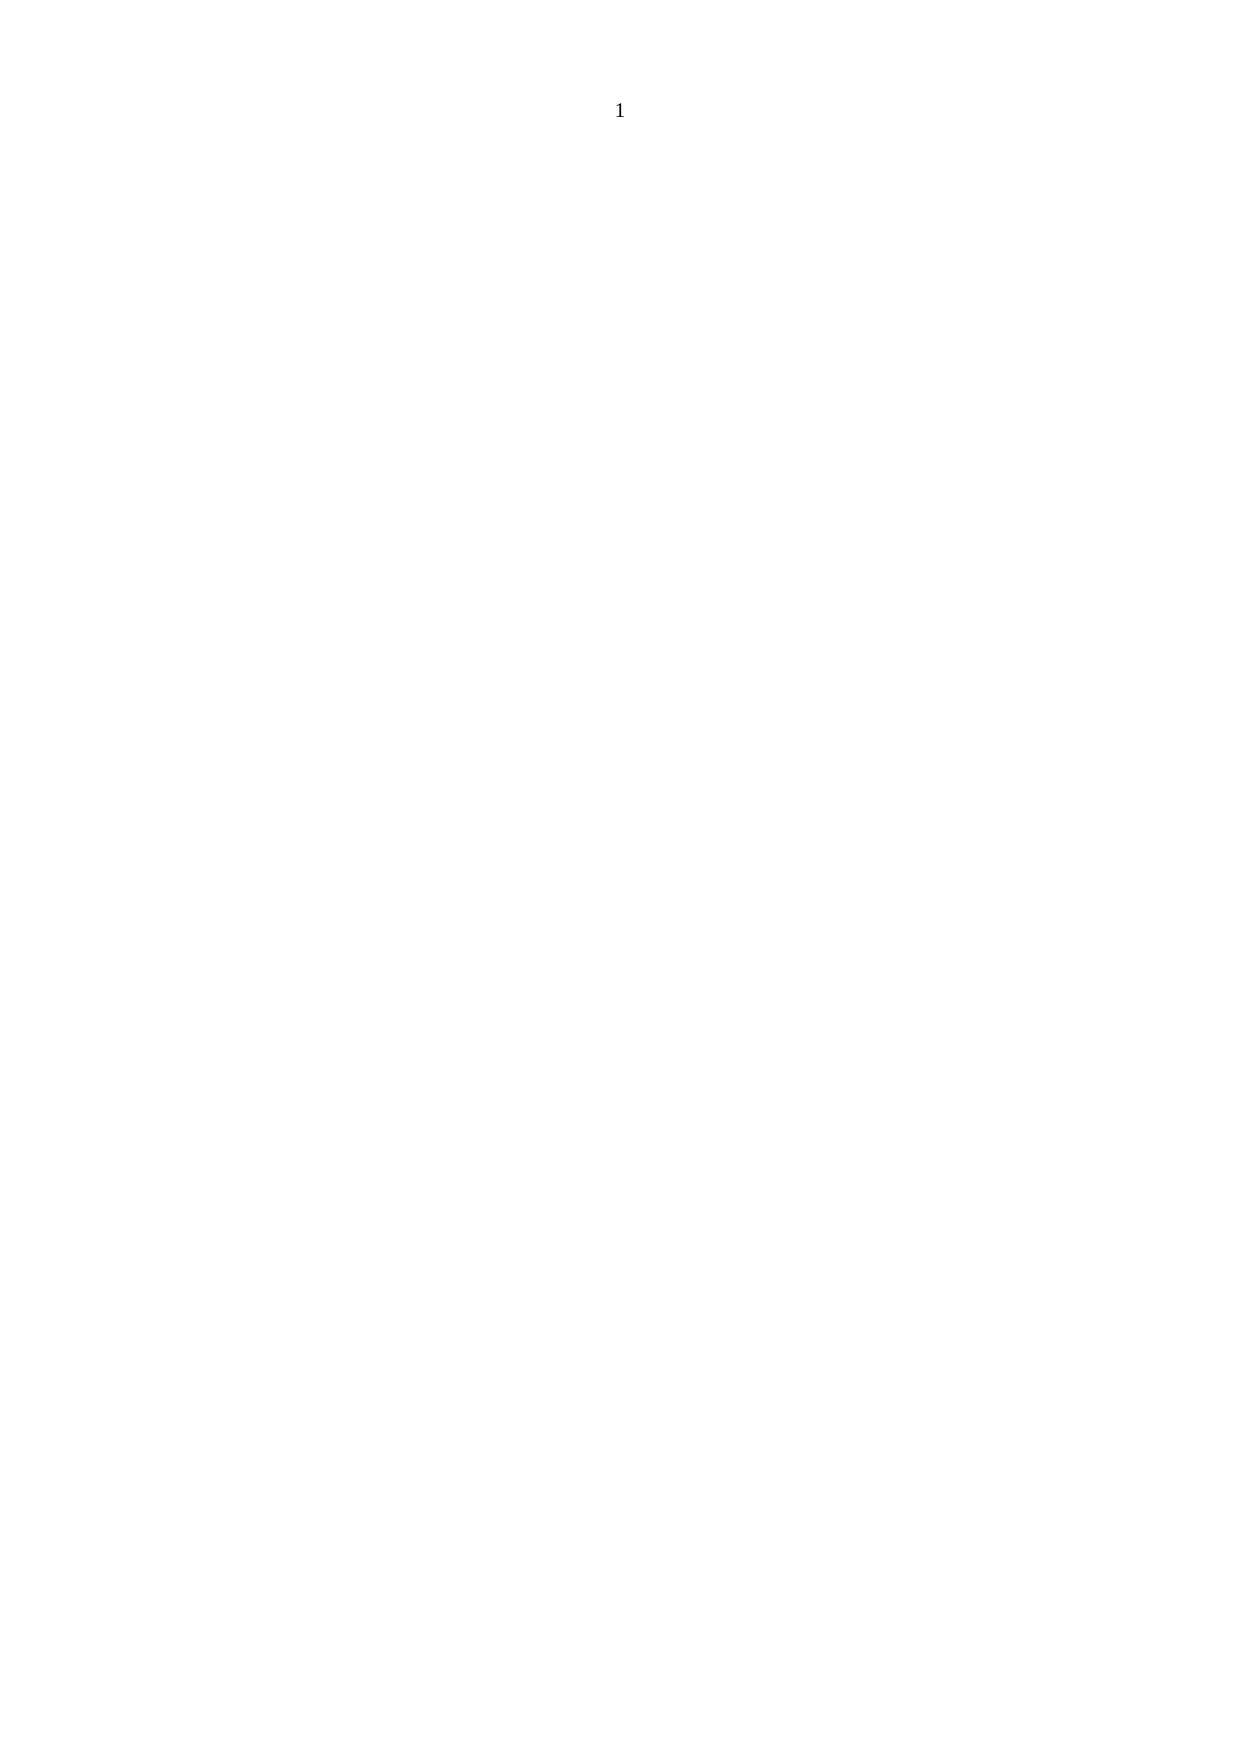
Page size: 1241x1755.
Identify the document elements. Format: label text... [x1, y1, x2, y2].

text 1 [103, 98, 1137, 122]
